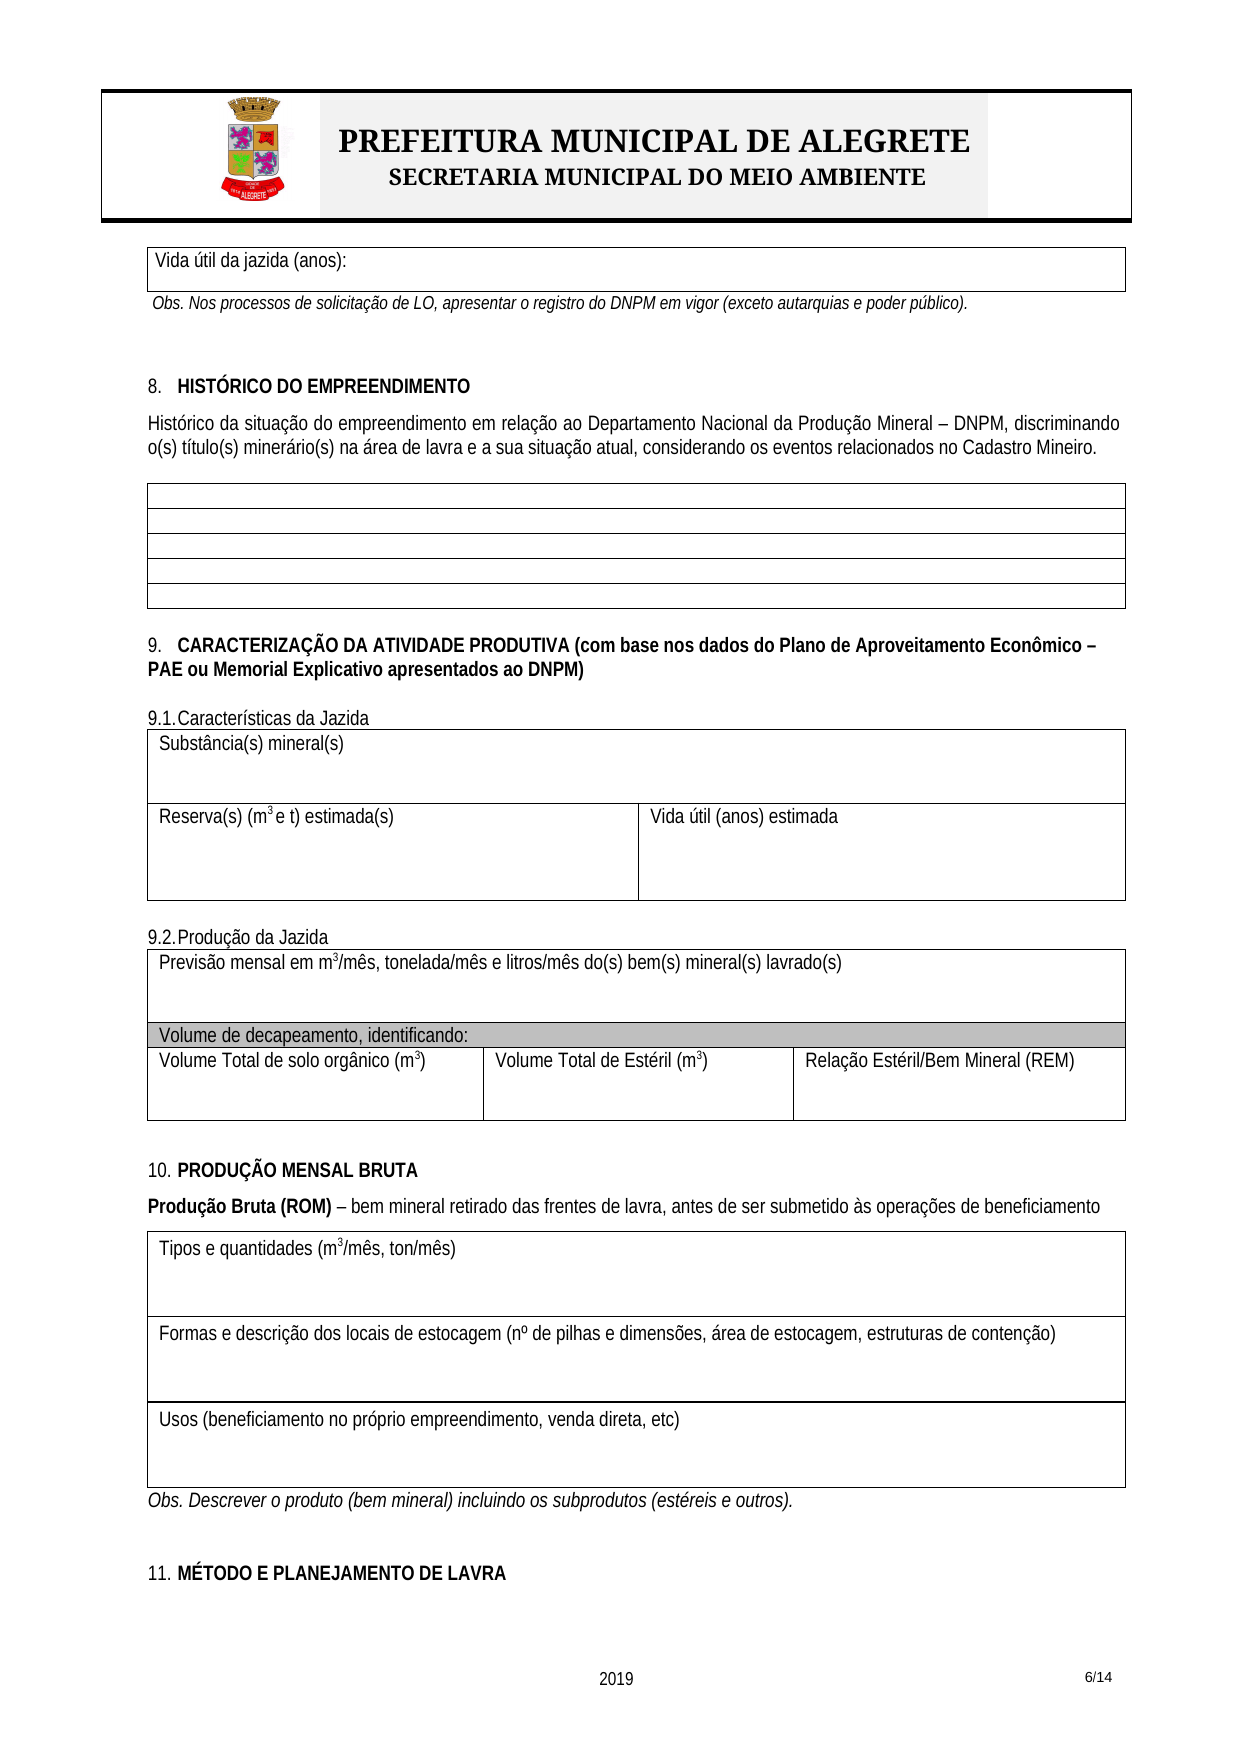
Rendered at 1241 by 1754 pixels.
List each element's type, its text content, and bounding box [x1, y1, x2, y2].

table_header Substância(s) mineral(s) [148, 730, 1125, 802]
text Obs. Descrever o produto (bem mineral) incluindo os subprodutos (estéreis e outros). [148, 1488, 1122, 1512]
table_cell Volume de decapeamento, identificando: [148, 1023, 1125, 1047]
table_cell Relação Estéril/Bem Mineral (REM) [794, 1048, 1125, 1120]
list HISTÓRICO DO EMPREENDIMENTO [148, 374, 1122, 398]
text Produção Bruta (ROM) – bem mineral retirado das frentes de lavra, antes de ser submetido às operações de beneficiamento [148, 1194, 1122, 1218]
table_cell [148, 534, 1125, 558]
table_cell Vida útil (anos) estimada [639, 804, 1125, 900]
list Produção da Jazida [148, 925, 1122, 949]
table_cell Reserva(s) (m3 e t) estimada(s) [148, 804, 638, 900]
table_cell Usos (beneficiamento no próprio empreendimento, venda direta, etc) [148, 1403, 1125, 1487]
table_cell Vida útil da jazida (anos): [148, 248, 1125, 291]
table_cell Volume Total de Estéril (m3) [484, 1048, 793, 1120]
table_header [148, 484, 1125, 508]
table_header Previsão mensal em m3/mês, tonelada/mês e litros/mês do(s) bem(s) mineral(s) lavrado(s) [148, 950, 1125, 1022]
table_cell Volume Total de solo orgânico (m3) [148, 1048, 483, 1120]
text Obs. Nos processos de solicitação de LO, apresentar o registro do DNPM em vigor (exceto autarquias e poder público). [148, 292, 1122, 314]
list Características da Jazida [148, 705, 1122, 729]
list PRODUÇÃO MENSAL BRUTA [148, 1158, 1122, 1182]
table_cell [148, 584, 1125, 608]
text Histórico da situação do empreendimento em relação ao Departamento Nacional da Produção Mineral – DNPM, discriminando o(s) título(s) minerário(s) na área de lavra e a sua situação atual, considerando os eventos relacionados no Cadastro Mineiro. [148, 411, 1122, 459]
picture [215, 97, 295, 201]
list CARACTERIZAÇÃO DA ATIVIDADE PRODUTIVA (com base nos dados do Plano de Aproveitamento Econômico – PAE ou Memorial Explicativo apresentados ao DNPM) [148, 633, 1122, 681]
table_cell [148, 559, 1125, 583]
list MÉTODO E PLANEJAMENTO DE LAVRA [148, 1561, 1122, 1585]
table_cell Formas e descrição dos locais de estocagem (nº de pilhas e dimensões, área de estocagem, estruturas de contenção) [148, 1317, 1125, 1401]
table_cell [148, 509, 1125, 533]
table_header Tipos e quantidades (m3/mês, ton/mês) [148, 1232, 1125, 1316]
